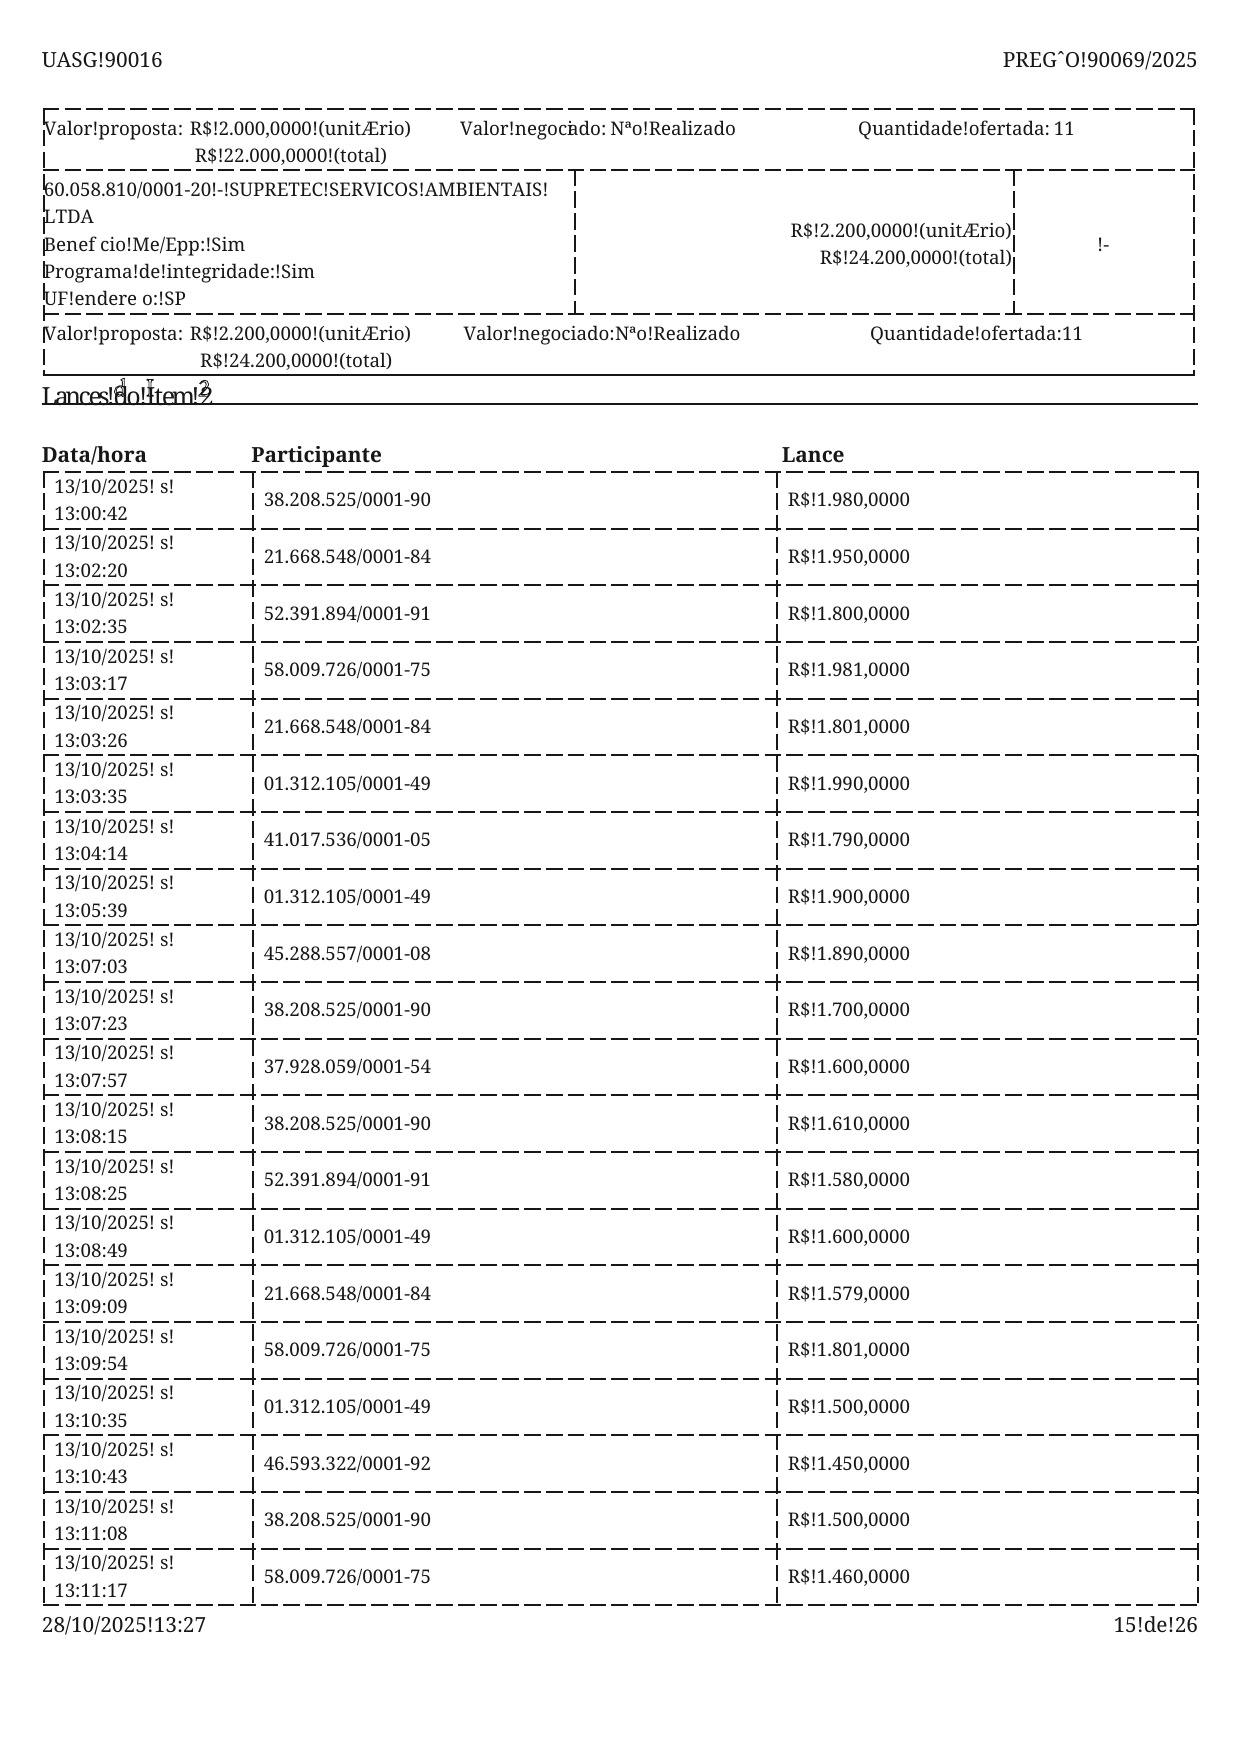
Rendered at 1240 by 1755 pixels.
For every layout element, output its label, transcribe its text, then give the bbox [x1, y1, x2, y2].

table_cell 13/10/2025! s!13:09:09 [44, 1264, 253, 1321]
table_cell 13/10/2025! s!13:10:35 [44, 1378, 253, 1434]
table_cell 13/10/2025! s!13:04:14 [44, 811, 253, 868]
table_cell R$!2.200,0000!(unitÆrio) R$!24.200,0000!(total) [575, 169, 1014, 313]
table_cell 38.208.525/0001-90 [253, 1094, 777, 1151]
table_cell ada: 11 [1014, 108, 1099, 169]
table_cell 38.208.525/0001-90 [253, 1491, 777, 1548]
table_header R$!1.980,0000 [777, 471, 1198, 528]
table_cell R$!1.890,0000 [777, 924, 1198, 981]
table_cell 01.312.105/0001-49 [253, 754, 777, 811]
table_cell 52.391.894/0001-91 [253, 1151, 777, 1208]
table_cell 13/10/2025! s!13:02:20 [44, 528, 253, 584]
table_cell Valor!proposta: R$!2.000,0000!(unitÆrio) Valor!negoci R$!22.000,0000!(total) [44, 108, 575, 169]
table_cell R$!1.600,0000 [777, 1038, 1198, 1094]
table_cell 13/10/2025! s!13:10:43 [44, 1434, 253, 1491]
table_cell 60.058.810/0001-20!-!SUPRETEC!SERVICOS!AMBIENTAIS!LTDA Benef cio!Me/Epp:!Sim Programa!de!integridade:!Sim UF!endere o:!SP [44, 169, 575, 313]
table_cell 13/10/2025! s!13:07:57 [44, 1038, 253, 1094]
table_cell 13/10/2025! s!13:09:54 [44, 1321, 253, 1378]
table_cell 01.312.105/0001-49 [253, 868, 777, 924]
table_cell 58.009.726/0001-75 [253, 1548, 777, 1604]
table_cell 01.312.105/0001-49 [253, 1208, 777, 1264]
table_header 38.208.525/0001-90 [253, 471, 777, 528]
table_cell 13/10/2025! s!13:08:49 [44, 1208, 253, 1264]
table_cell 13/10/2025! s!13:08:15 [44, 1094, 253, 1151]
table_cell Valor!proposta: R$!2.200,0000!(unitÆrio) Valor!negociado: Nªo!Realizado Quantidade!ofertada: 11 R$!24.200,0000!(total) [44, 313, 1194, 374]
table_cell 58.009.726/0001-75 [253, 1321, 777, 1378]
table_cell R$!1.990,0000 [777, 754, 1198, 811]
table_cell 13/10/2025! s!13:11:08 [44, 1491, 253, 1548]
table_cell R$!1.460,0000 [777, 1548, 1198, 1604]
table_cell R$!1.579,0000 [777, 1264, 1198, 1321]
table_cell R$!1.700,0000 [777, 981, 1198, 1038]
table_cell 37.928.059/0001-54 [253, 1038, 777, 1094]
table_cell 01.312.105/0001-49 [253, 1378, 777, 1434]
table_cell 21.668.548/0001-84 [253, 1264, 777, 1321]
table_cell 13/10/2025! s!13:07:23 [44, 981, 253, 1038]
table_cell 45.288.557/0001-08 [253, 924, 777, 981]
text Data/hora Participante Lance [42, 440, 1198, 469]
table_cell R$!1.600,0000 [777, 1208, 1198, 1264]
table_cell 13/10/2025! s!13:02:35 [44, 584, 253, 641]
table_cell R$!1.790,0000 [777, 811, 1198, 868]
table_cell R$!1.800,0000 [777, 584, 1198, 641]
table_cell 13/10/2025! s!13:03:26 [44, 698, 253, 754]
table_cell 38.208.525/0001-90 [253, 981, 777, 1038]
table_cell [1099, 108, 1194, 169]
table_cell !- [1014, 169, 1194, 313]
table_cell 46.593.322/0001-92 [253, 1434, 777, 1491]
table_cell 21.668.548/0001-84 [253, 528, 777, 584]
table_cell 58.009.726/0001-75 [253, 641, 777, 698]
table_cell R$!1.900,0000 [777, 868, 1198, 924]
table_header 13/10/2025! s!13:00:42 [44, 471, 253, 528]
table_cell Quantidade!ofert [824, 108, 1014, 169]
table_cell 13/10/2025! s!13:03:35 [44, 754, 253, 811]
table_cell 13/10/2025! s!13:03:17 [44, 641, 253, 698]
table_cell 52.391.894/0001-91 [253, 584, 777, 641]
table_cell 41.017.536/0001-05 [253, 811, 777, 868]
table_cell 13/10/2025! s!13:07:03 [44, 924, 253, 981]
table_cell R$!1.801,0000 [777, 698, 1198, 754]
table_cell R$!1.500,0000 [777, 1378, 1198, 1434]
table_cell R$!1.580,0000 [777, 1151, 1198, 1208]
table_cell R$!1.801,0000 [777, 1321, 1198, 1378]
table_cell R$!1.950,0000 [777, 528, 1198, 584]
table_cell R$!1.981,0000 [777, 641, 1198, 698]
table_cell R$!1.500,0000 [777, 1491, 1198, 1548]
table_cell 13/10/2025! s!13:08:25 [44, 1151, 253, 1208]
table_cell R$!1.610,0000 [777, 1094, 1198, 1151]
table_cell 21.668.548/0001-84 [253, 698, 777, 754]
table_cell 13/10/2025! s!13:05:39 [44, 868, 253, 924]
table_cell ado: Nªo!Realizado [575, 108, 823, 169]
table_cell R$!1.450,0000 [777, 1434, 1198, 1491]
table_cell 13/10/2025! s!13:11:17 [44, 1548, 253, 1604]
